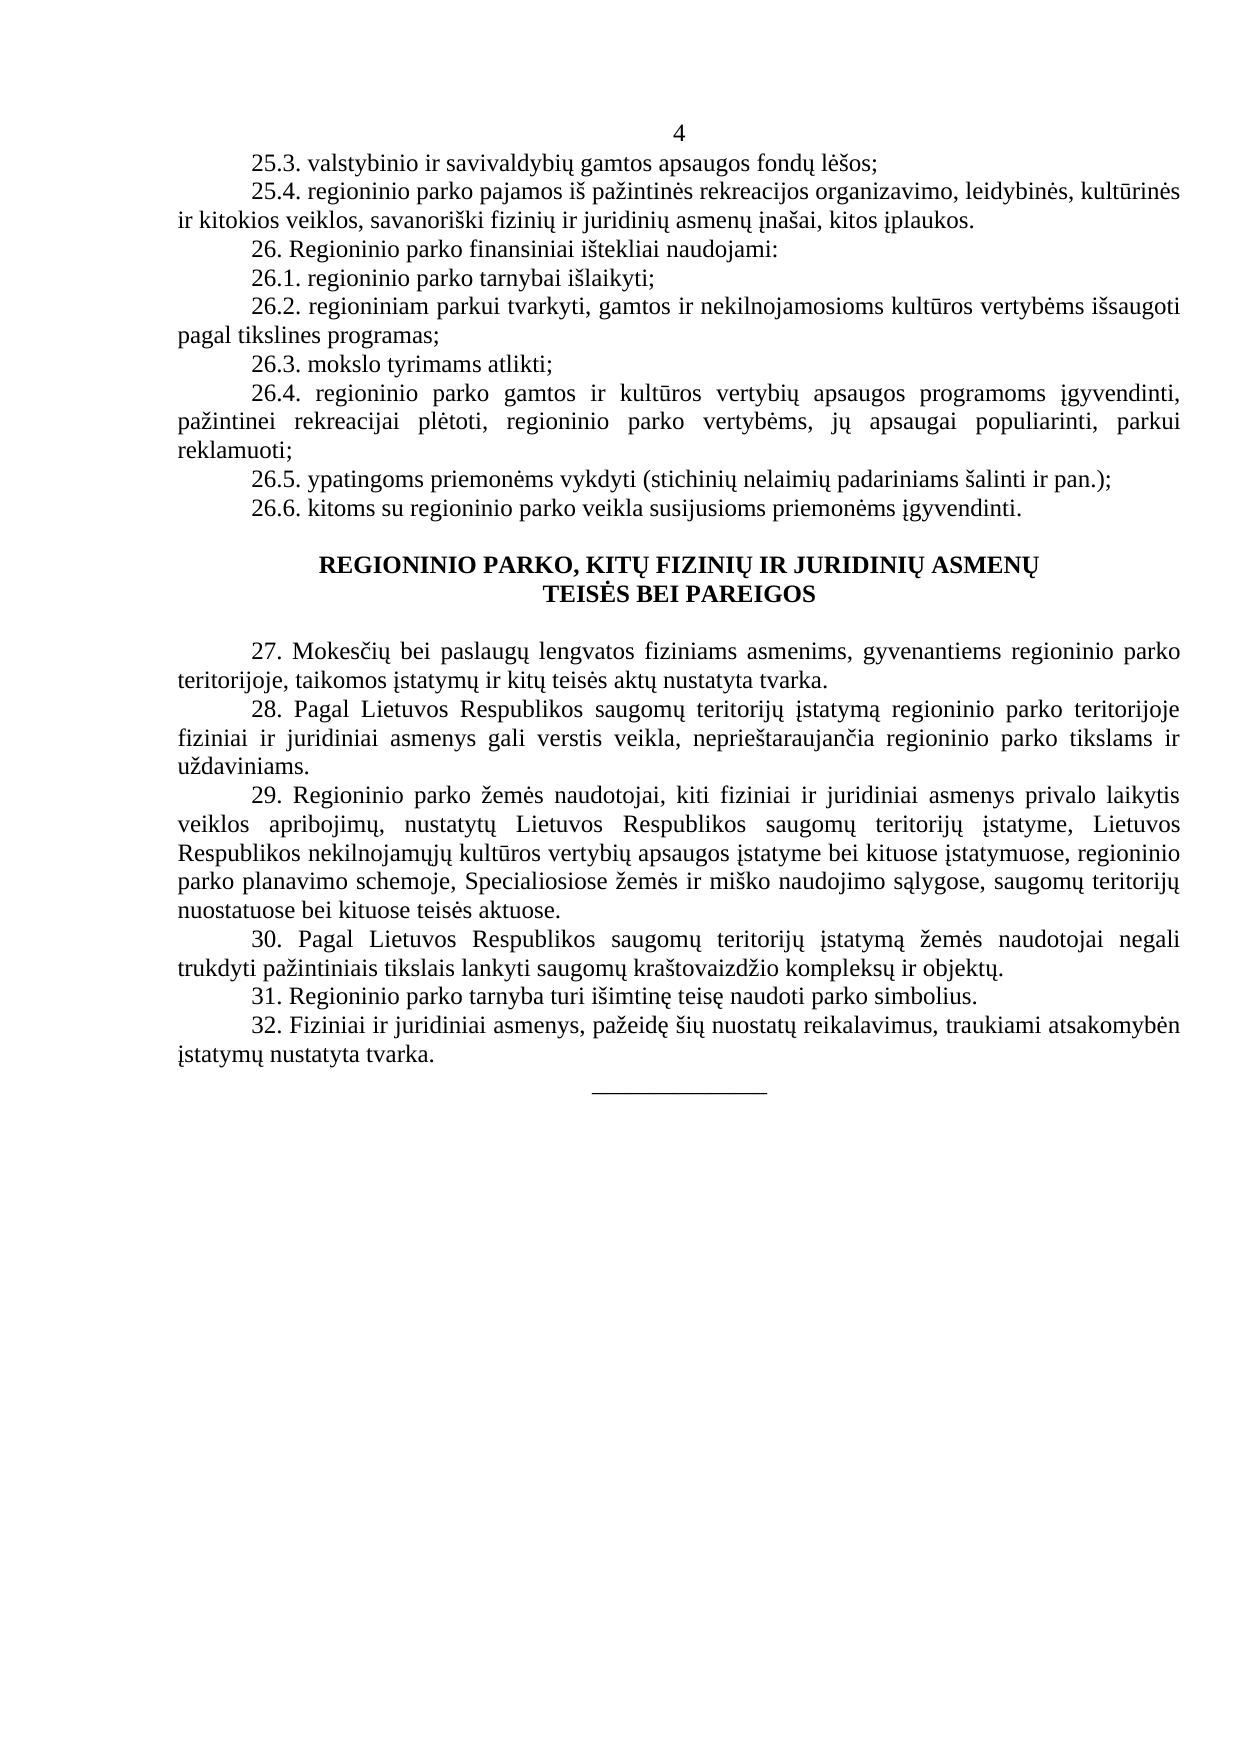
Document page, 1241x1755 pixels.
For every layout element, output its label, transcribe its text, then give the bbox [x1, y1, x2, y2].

text 25.3. valstybinio ir savivaldybių gamtos apsaugos fondų lėšos; [177, 148, 1181, 176]
text 26.3. mokslo tyrimams atlikti; [177, 349, 1181, 378]
text 30. Pagal Lietuvos Respublikos saugomų teritorijų įstatymą žemės naudotojai negali trukdyti pažintiniais tikslais lankyti saugomų kraštovaizdžio kompleksų ir objektų. [177, 924, 1181, 981]
text REGIONINIO PARKO, KITŲ FIZINIŲ IR JURIDINIŲ ASMENŲ [177, 550, 1181, 579]
text TEISĖS BEI PAREIGOS [177, 579, 1181, 608]
text ______________ [177, 1068, 1181, 1096]
text 29. Regioninio parko žemės naudotojai, kiti fiziniai ir juridiniai asmenys privalo laikytis veiklos apribojimų, nustatytų Lietuvos Respublikos saugomų teritorijų įstatyme, Lietuvos Respublikos nekilnojamųjų kultūros vertybių apsaugos įstatyme bei kituose įstatymuose, regioninio parko planavimo schemoje, Specialiosiose žemės ir miško naudojimo sąlygose, saugomų teritorijų nuostatuose bei kituose teisės aktuose. [177, 780, 1181, 924]
text 26. Regioninio parko finansiniai ištekliai naudojami: [177, 234, 1181, 263]
text 25.4. regioninio parko pajamos iš pažintinės rekreacijos organizavimo, leidybinės, kultūrinės ir kitokios veiklos, savanoriški fizinių ir juridinių asmenų įnašai, kitos įplaukos. [177, 176, 1181, 234]
text 26.4. regioninio parko gamtos ir kultūros vertybių apsaugos programoms įgyvendinti, pažintinei rekreacijai plėtoti, regioninio parko vertybėms, jų apsaugai populiarinti, parkui reklamuoti; [177, 378, 1181, 464]
text 26.1. regioninio parko tarnybai išlaikyti; [177, 263, 1181, 291]
text 28. Pagal Lietuvos Respublikos saugomų teritorijų įstatymą regioninio parko teritorijoje fiziniai ir juridiniai asmenys gali verstis veikla, neprieštaraujančia regioninio parko tikslams ir uždaviniams. [177, 694, 1181, 780]
text 31. Regioninio parko tarnyba turi išimtinę teisę naudoti parko simbolius. [177, 981, 1181, 1010]
text 26.5. ypatingoms priemonėms vykdyti (stichinių nelaimių padariniams šalinti ir pan.); [177, 464, 1181, 493]
text 32. Fiziniai ir juridiniai asmenys, pažeidę šių nuostatų reikalavimus, traukiami atsakomybėn įstatymų nustatyta tvarka. [177, 1010, 1181, 1068]
text 26.6. kitoms su regioninio parko veikla susijusioms priemonėms įgyvendinti. [177, 493, 1181, 521]
text 27. Mokesčių bei paslaugų lengvatos fiziniams asmenims, gyvenantiems regioninio parko teritorijoje, taikomos įstatymų ir kitų teisės aktų nustatyta tvarka. [177, 636, 1181, 694]
text 26.2. regioniniam parkui tvarkyti, gamtos ir nekilnojamosioms kultūros vertybėms išsaugoti pagal tikslines programas; [177, 291, 1181, 349]
